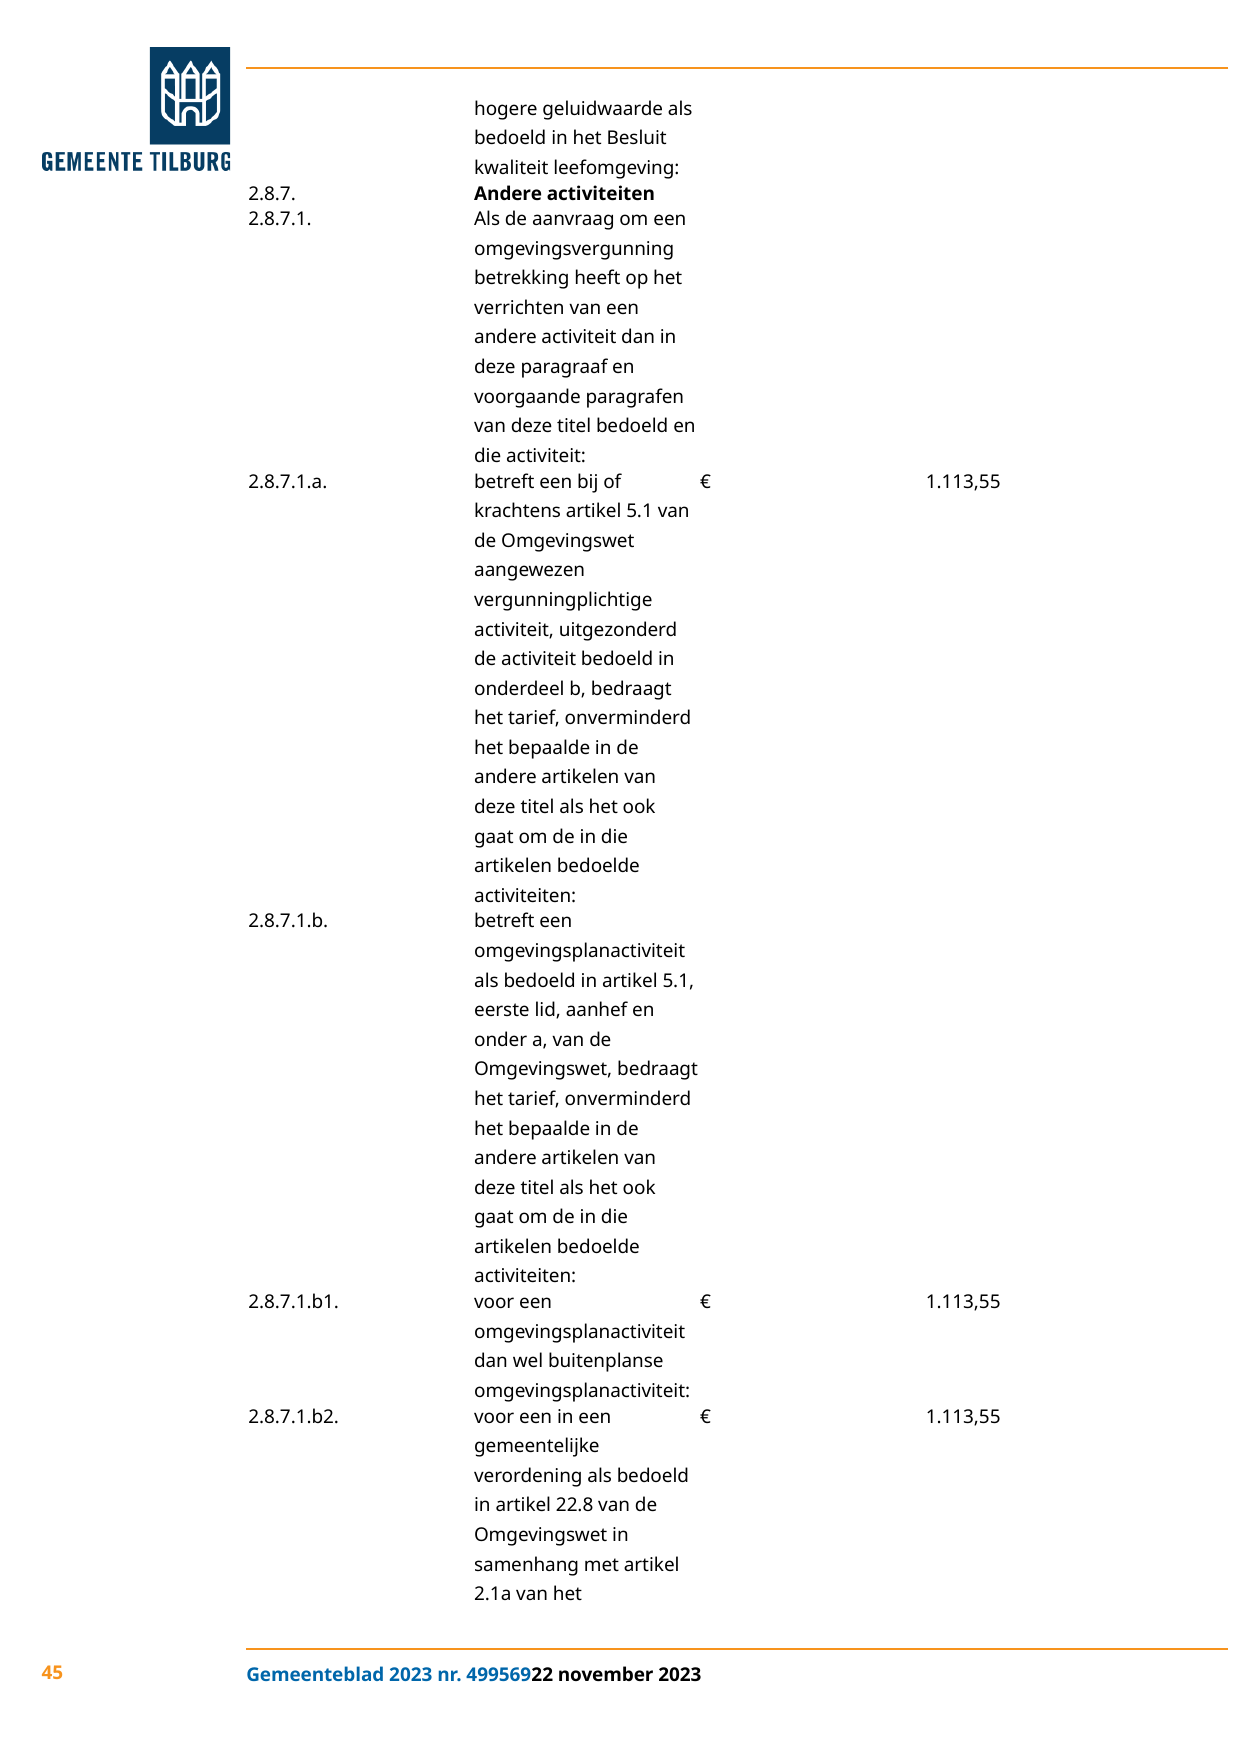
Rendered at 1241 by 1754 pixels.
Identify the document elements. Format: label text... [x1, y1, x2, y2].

table_cell [248, 95, 474, 180]
table_cell voor een in een gemeentelijke verordening als bedoeld in artikel 22.8 van de Omgevingswet in samenhang met artikel 2.1a van het [474, 1403, 700, 1606]
table_cell [700, 205, 926, 468]
table_cell 2.8.7.1.b2. [248, 1403, 474, 1606]
table_cell Andere activiteiten [474, 180, 700, 205]
table_cell € [700, 1289, 926, 1403]
table_cell [700, 180, 926, 205]
table_cell voor een omgevingsplanactiviteit dan wel buitenplanse omgevingsplanactiviteit: [474, 1289, 700, 1403]
table_cell hogere geluidwaarde als bedoeld in het Besluit kwaliteit leefomgeving: [474, 95, 700, 180]
table_cell € [700, 468, 926, 908]
table_cell 1.113,55 [926, 1289, 1152, 1403]
table_cell 1.113,55 [926, 1403, 1152, 1606]
table_cell [700, 95, 926, 180]
table_cell 2.8.7.1.a. [248, 468, 474, 908]
table_cell 2.8.7. [248, 180, 474, 205]
table_cell 2.8.7.1.b1. [248, 1289, 474, 1403]
picture [41, 47, 231, 172]
table_cell [926, 205, 1152, 468]
table_cell € [700, 1403, 926, 1606]
table_cell [926, 908, 1152, 1288]
table_cell 2.8.7.1.b. [248, 908, 474, 1288]
table_cell [926, 180, 1152, 205]
table_cell [700, 908, 926, 1288]
table_cell [926, 95, 1152, 180]
table_cell Als de aanvraag om een omgevingsvergunning betrekking heeft op het verrichten van een andere activiteit dan in deze paragraaf en voorgaande paragrafen van deze titel bedoeld en die activiteit: [474, 205, 700, 468]
table_cell betreft een omgevingsplanactiviteit als bedoeld in artikel 5.1, eerste lid, aanhef en onder a, van de Omgevingswet, bedraagt het tarief, onverminderd het bepaalde in de andere artikelen van deze titel als het ook gaat om de in die artikelen bedoelde activiteiten: [474, 908, 700, 1288]
table_cell 1.113,55 [926, 468, 1152, 908]
table_cell betreft een bij of krachtens artikel 5.1 van de Omgevingswet aangewezen vergunningplichtige activiteit, uitgezonderd de activiteit bedoeld in onderdeel b, bedraagt het tarief, onverminderd het bepaalde in de andere artikelen van deze titel als het ook gaat om de in die artikelen bedoelde activiteiten: [474, 468, 700, 908]
table_cell 2.8.7.1. [248, 205, 474, 468]
